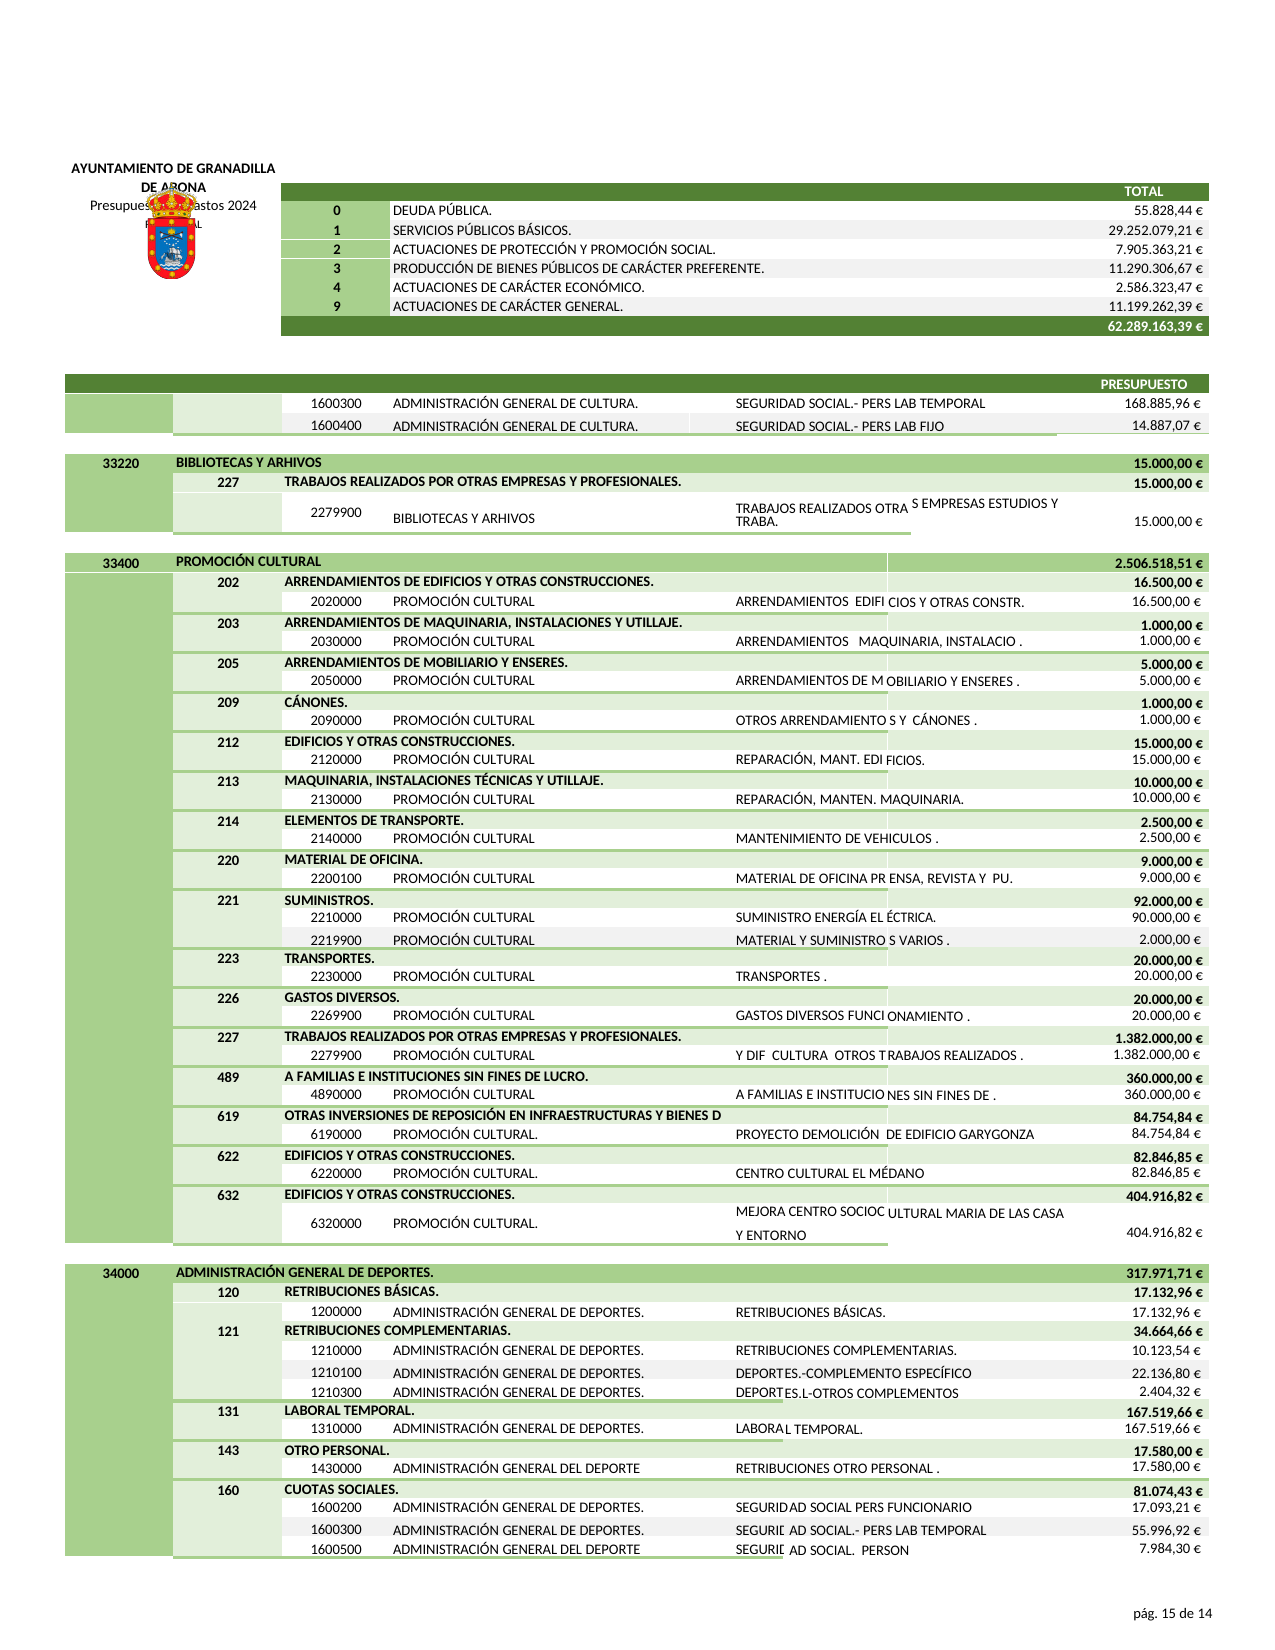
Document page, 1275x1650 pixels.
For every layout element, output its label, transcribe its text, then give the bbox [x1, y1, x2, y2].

table_cell [65, 573, 173, 1243]
table_cell [173, 1498, 282, 1556]
table_cell [173, 1006, 282, 1026]
table_cell AD SOCIAL. PERSON 7.984,30 € [783, 1536, 1209, 1556]
table_cell [65, 473, 173, 532]
table_cell 212 [173, 733, 282, 750]
table_cell [173, 1419, 282, 1439]
table_cell S EMPRESAS ESTUDIOS Y 15.000,00 € [911, 493, 1209, 532]
table_cell ONAMIENTO . 20.000,00 € [888, 1006, 1209, 1026]
table_cell [173, 966, 282, 986]
table_header 33220 [65, 454, 173, 473]
table_cell 1600200 ADMINISTRACIÓN GENERAL DE DEPORTES. SEGURID [282, 1498, 783, 1517]
table_cell 203 [173, 615, 282, 631]
table_cell 7.905.363,21 € [813, 240, 1209, 258]
table_cell [173, 1085, 282, 1105]
table_cell 20.000,00 € [888, 986, 1209, 1006]
table_cell 1210100 [282, 1360, 378, 1379]
table_cell 2279900 [282, 493, 378, 532]
table_cell 9 [281, 297, 390, 316]
table_cell 1430000 ADMINISTRACIÓN GENERAL DEL DEPORTE RETRIBUCIONES OTRO PERSONAL . 17.580,00 € [282, 1458, 1209, 1478]
table_cell SEGURIDAD SOCIAL.- PERS LAB TEMPORAL [690, 394, 1057, 412]
table_cell 1600500 [282, 1536, 378, 1556]
table_cell 2269900 PROMOCIÓN CULTURAL GASTOS DIVERSOS FUNCI [282, 1006, 887, 1026]
table_cell NES SIN FINES DE . 360.000,00 € [888, 1085, 1209, 1105]
table_cell TRABAJOS REALIZADOS POR OTRAS EMPRESAS Y PROFESIONALES. [282, 1029, 887, 1045]
table_cell 1310000 ADMINISTRACIÓN GENERAL DE DEPORTES. LABORA [282, 1419, 783, 1439]
table_cell 20.000,00 € [888, 966, 1209, 986]
table_cell L TEMPORAL. 167.519,66 € [783, 1419, 1209, 1439]
table_cell 9.000,00 € [888, 852, 1209, 868]
table_cell CÁNONES. [282, 694, 887, 710]
table_cell ACTUACIONES DE PROTECCIÓN Y PROMOCIÓN SOCIAL. [390, 240, 813, 258]
table_cell AD SOCIAL PERS FUNCIONARIO 17.093,21 € [783, 1498, 1209, 1517]
table_cell 55.828,44 € [813, 201, 1209, 220]
table_cell 29.252.079,21 € [813, 220, 1209, 239]
table_cell 6220000 PROMOCIÓN CULTURAL. CENTRO CULTURAL EL MÉDANO 82.846,85 € [282, 1164, 1209, 1184]
table_cell 34.664,66 € [783, 1321, 1209, 1341]
table_cell ARRENDAMIENTOS DE EDIFICIOS Y OTRAS CONSTRUCCIONES. [282, 573, 887, 592]
table_cell 2279900 PROMOCIÓN CULTURAL Y DIF CULTURA OTROS T [282, 1045, 887, 1065]
table_cell S VARIOS . 2.000,00 € [888, 927, 1209, 947]
table_cell 16.500,00 € [888, 573, 1209, 592]
table_header 2.506.518,51 € [888, 553, 1209, 572]
table_header PRESUPUESTO [65, 374, 1209, 393]
table_cell ARRENDAMIENTOS DE MAQUINARIA, INSTALACIONES Y UTILLAJE. [282, 615, 887, 631]
table_cell 214 [173, 812, 282, 829]
table_cell 360.000,00 € [888, 1065, 1209, 1085]
table_cell 1600400 [282, 413, 378, 433]
table_cell 62.289.163,39 € [281, 316, 1209, 336]
table_cell 84.754,84 € [888, 1105, 1209, 1124]
table_cell 1200000 [282, 1303, 378, 1321]
table_cell 1.382.000,00 € [888, 1026, 1209, 1045]
table_header TOTAL [281, 183, 1209, 201]
table_cell 205 [173, 654, 282, 671]
table_cell 15.000,00 € [888, 730, 1209, 750]
table_cell ES.-COMPLEMENTO ESPECÍFICO 22.136,80 € [783, 1360, 1209, 1379]
table_cell [173, 750, 282, 770]
table_cell 202 [173, 573, 282, 592]
table_cell 17.580,00 € [783, 1439, 1209, 1458]
table_cell 2 [281, 240, 390, 258]
table_cell 404.916,82 € [888, 1187, 1209, 1203]
table_cell 14.887,07 € [1057, 413, 1209, 433]
table_cell 11.199.262,39 € [813, 297, 1209, 316]
table_cell 2030000 PROMOCIÓN CULTURAL ARRENDAMIENTOS MAQUINARIA, INSTALACIO . 1.000,00 € [282, 631, 1209, 651]
table_cell [65, 394, 173, 433]
table_cell ADMINISTRACIÓN GENERAL DE CULTURA. [378, 394, 689, 412]
table_cell SEGURIDAD SOCIAL.- PERS LAB FIJO [690, 413, 1057, 433]
table_cell [173, 1458, 282, 1478]
table_cell DEUDA PÚBLICA. [390, 201, 813, 220]
table_cell 2.586.323,47 € [813, 278, 1209, 297]
table_cell 227 [173, 1029, 282, 1045]
table_cell 20.000,00 € [888, 947, 1209, 966]
table_cell SERVICIOS PÚBLICOS BÁSICOS. [390, 220, 813, 239]
table_cell TRABAJOS REALIZADOS POR OTRAS EMPRESAS Y PROFESIONALES. [282, 473, 911, 492]
table_cell 15.000,00 € [911, 473, 1209, 492]
table_cell SUMINISTROS. [282, 891, 887, 908]
table_cell 92.000,00 € [888, 888, 1209, 908]
table_cell [173, 1303, 282, 1321]
table_cell [173, 908, 282, 947]
table_cell RABAJOS REALIZADOS . 1.382.000,00 € [888, 1045, 1209, 1065]
table_cell 2230000 PROMOCIÓN CULTURAL TRANSPORTES . [282, 966, 887, 986]
table_cell 121 [173, 1321, 282, 1341]
table_cell 131 [173, 1403, 282, 1419]
table_cell ACTUACIONES DE CARÁCTER ECONÓMICO. [390, 278, 813, 297]
table_cell [173, 1203, 282, 1243]
table_cell ADMINISTRACIÓN GENERAL DE DEPORTES. SEGURID [378, 1517, 783, 1536]
table_cell [173, 592, 282, 612]
table_cell 2130000 PROMOCIÓN CULTURAL REPARACIÓN, MANTEN. MAQUINARIA. 10.000,00 € [282, 789, 1209, 809]
table_header BIBLIOTECAS Y ARHIVOS [173, 454, 911, 473]
table_cell OTRAS INVERSIONES DE REPOSICIÓN EN INFRAESTRUCTURAS Y BIENES D [282, 1108, 887, 1124]
table_cell A FAMILIAS E INSTITUCIONES SIN FINES DE LUCRO. [282, 1068, 887, 1085]
table_cell OTRO PERSONAL. [282, 1442, 783, 1458]
table_cell 81.074,43 € [783, 1481, 1209, 1498]
table_cell 11.290.306,67 € [813, 259, 1209, 278]
table_cell ADMINISTRACIÓN GENERAL DE DEPORTES. DEPORT [378, 1360, 783, 1379]
table_cell EDIFICIOS Y OTRAS CONSTRUCCIONES. [282, 1187, 887, 1203]
table_cell [173, 789, 282, 809]
table_cell 226 [173, 989, 282, 1006]
table_cell ARRENDAMIENTOS DE MOBILIARIO Y ENSERES. [282, 654, 887, 671]
table_cell 2.500,00 € [888, 812, 1209, 829]
table_header 317.971,71 € [783, 1264, 1209, 1283]
table_cell [173, 710, 282, 730]
table_cell 143 [173, 1442, 282, 1458]
table_cell 1.000,00 € [888, 612, 1209, 631]
table_cell GASTOS DIVERSOS. [282, 989, 887, 1006]
table_cell [173, 1341, 282, 1399]
table_cell 209 [173, 694, 282, 710]
table_cell 5.000,00 € [888, 654, 1209, 671]
table_cell 619 [173, 1108, 282, 1124]
table_header ADMINISTRACIÓN GENERAL DE DEPORTES. [173, 1264, 783, 1283]
table_cell 2219900 [282, 927, 378, 947]
table_cell ACTUACIONES DE CARÁCTER GENERAL. [390, 297, 813, 316]
table_cell 632 [173, 1187, 282, 1203]
table_cell [173, 394, 282, 433]
table_cell 4890000 PROMOCIÓN CULTURAL A FAMILIAS E INSTITUCIO [282, 1085, 887, 1105]
table_cell RETRIBUCIONES COMPLEMENTARIAS. [282, 1321, 783, 1341]
table_header 34000 [65, 1264, 173, 1283]
table_cell ADMINISTRACIÓN GENERAL DE CULTURA. [378, 413, 689, 433]
table_cell [173, 493, 282, 532]
table_cell 221 [173, 891, 282, 908]
table_cell [173, 868, 282, 888]
table_header PROMOCIÓN CULTURAL [173, 553, 887, 572]
table_cell FICIOS. 15.000,00 € [888, 750, 1209, 770]
table_cell [173, 671, 282, 691]
table_cell [173, 631, 282, 651]
table_cell AD SOCIAL.- PERS LAB TEMPORAL 55.996,92 € [783, 1517, 1209, 1536]
table_cell 3 [281, 259, 390, 278]
table_cell 168.885,96 € [1057, 394, 1209, 412]
table_cell 223 [173, 950, 282, 966]
table_cell 2140000 PROMOCIÓN CULTURAL MANTENIMIENTO DE VEHICULOS . 2.500,00 € [282, 829, 1209, 849]
table_cell 160 [173, 1481, 282, 1498]
table_cell LABORAL TEMPORAL. [282, 1403, 783, 1419]
table_cell 220 [173, 852, 282, 868]
table_cell CUOTAS SOCIALES. [282, 1481, 783, 1498]
table_cell OBILIARIO Y ENSERES . 5.000,00 € [888, 671, 1209, 691]
table_cell 1 [281, 220, 390, 239]
table_cell [173, 1045, 282, 1065]
table_cell 2020000 PROMOCIÓN CULTURAL ARRENDAMIENTOS EDIFI [282, 592, 887, 612]
table_cell 167.519,66 € [783, 1399, 1209, 1419]
table_cell 6190000 PROMOCIÓN CULTURAL. PROYECTO DEMOLICIÓN [282, 1124, 887, 1144]
table_cell 489 [173, 1068, 282, 1085]
table_cell 622 [173, 1147, 282, 1164]
table_cell RETRIBUCIONES BÁSICAS. [282, 1283, 783, 1302]
table_cell ADMINISTRACIÓN GENERAL DE DEPORTES. DEPORT [378, 1379, 783, 1399]
table_cell MAQUINARIA, INSTALACIONES TÉCNICAS Y UTILLAJE. [282, 773, 887, 789]
table_cell MATERIAL DE OFICINA. [282, 852, 887, 868]
table_cell 120 [173, 1283, 282, 1302]
table_cell ES.L-OTROS COMPLEMENTOS 2.404,32 € [783, 1379, 1209, 1399]
table_header 33400 [65, 553, 173, 572]
table_cell ADMINISTRACIÓN GENERAL DE DEPORTES. RETRIBUCIONES BÁSICAS. 17.132,96 € [378, 1303, 1209, 1321]
table_cell 1210300 [282, 1379, 378, 1399]
table_cell 1600300 [282, 1517, 378, 1536]
table_cell [65, 1283, 173, 1556]
table_cell [173, 1124, 282, 1144]
table_cell 82.846,85 € [888, 1144, 1209, 1164]
table_cell TRANSPORTES. [282, 950, 887, 966]
table_cell ELEMENTOS DE TRANSPORTE. [282, 812, 887, 829]
table_cell 2210000 PROMOCIÓN CULTURAL SUMINISTRO ENERGÍA EL [282, 908, 887, 927]
table_cell 1.000,00 € [888, 691, 1209, 710]
table_cell 1210000 ADMINISTRACIÓN GENERAL DE DEPORTES. RETRIBUCIONES COMPLEMENTARIAS. 10.123,54 € [282, 1341, 1209, 1360]
table_cell 213 [173, 773, 282, 789]
table_cell [173, 1164, 282, 1184]
table_cell ENSA, REVISTA Y PU. 9.000,00 € [888, 868, 1209, 888]
table_cell 2120000 PROMOCIÓN CULTURAL REPARACIÓN, MANT. EDI [282, 750, 887, 770]
table_cell BIBLIOTECAS Y ARHIVOS TRABAJOS REALIZADOS OTRA TRABA. [378, 493, 911, 532]
table_header 15.000,00 € [911, 454, 1209, 473]
table_cell EDIFICIOS Y OTRAS CONSTRUCCIONES. [282, 733, 887, 750]
table_cell ADMINISTRACIÓN GENERAL DEL DEPORTE SEGURID [378, 1536, 783, 1556]
table_cell ÉCTRICA. 90.000,00 € [888, 908, 1209, 927]
table_cell PROMOCIÓN CULTURAL MATERIAL Y SUMINISTRO [378, 927, 887, 947]
table_cell S Y CÁNONES . 1.000,00 € [888, 710, 1209, 730]
table_cell 2050000 PROMOCIÓN CULTURAL ARRENDAMIENTOS DE M [282, 671, 887, 691]
table_cell 1600300 [282, 394, 378, 412]
table_cell CIOS Y OTRAS CONSTR. 16.500,00 € [888, 592, 1209, 612]
table_cell [173, 829, 282, 849]
table_cell 4 [281, 278, 390, 297]
table_cell 0 [281, 201, 390, 220]
table_cell 17.132,96 € [783, 1283, 1209, 1302]
table_cell 227 [173, 473, 282, 492]
table_cell ULTURAL MARIA DE LAS CASA 404.916,82 € [888, 1203, 1209, 1243]
table_cell 2200100 PROMOCIÓN CULTURAL MATERIAL DE OFICINA PR [282, 868, 887, 888]
table_cell 10.000,00 € [888, 770, 1209, 789]
table_cell PRODUCCIÓN DE BIENES PÚBLICOS DE CARÁCTER PREFERENTE. [390, 259, 813, 278]
table_cell 2090000 PROMOCIÓN CULTURAL OTROS ARRENDAMIENTO [282, 710, 887, 730]
table_cell EDIFICIOS Y OTRAS CONSTRUCCIONES. [282, 1147, 887, 1164]
table_cell 6320000 PROMOCIÓN CULTURAL. MEJORA CENTRO SOCIOC Y ENTORNO [282, 1203, 887, 1243]
table_cell DE EDIFICIO GARYGONZA 84.754,84 € [888, 1124, 1209, 1144]
